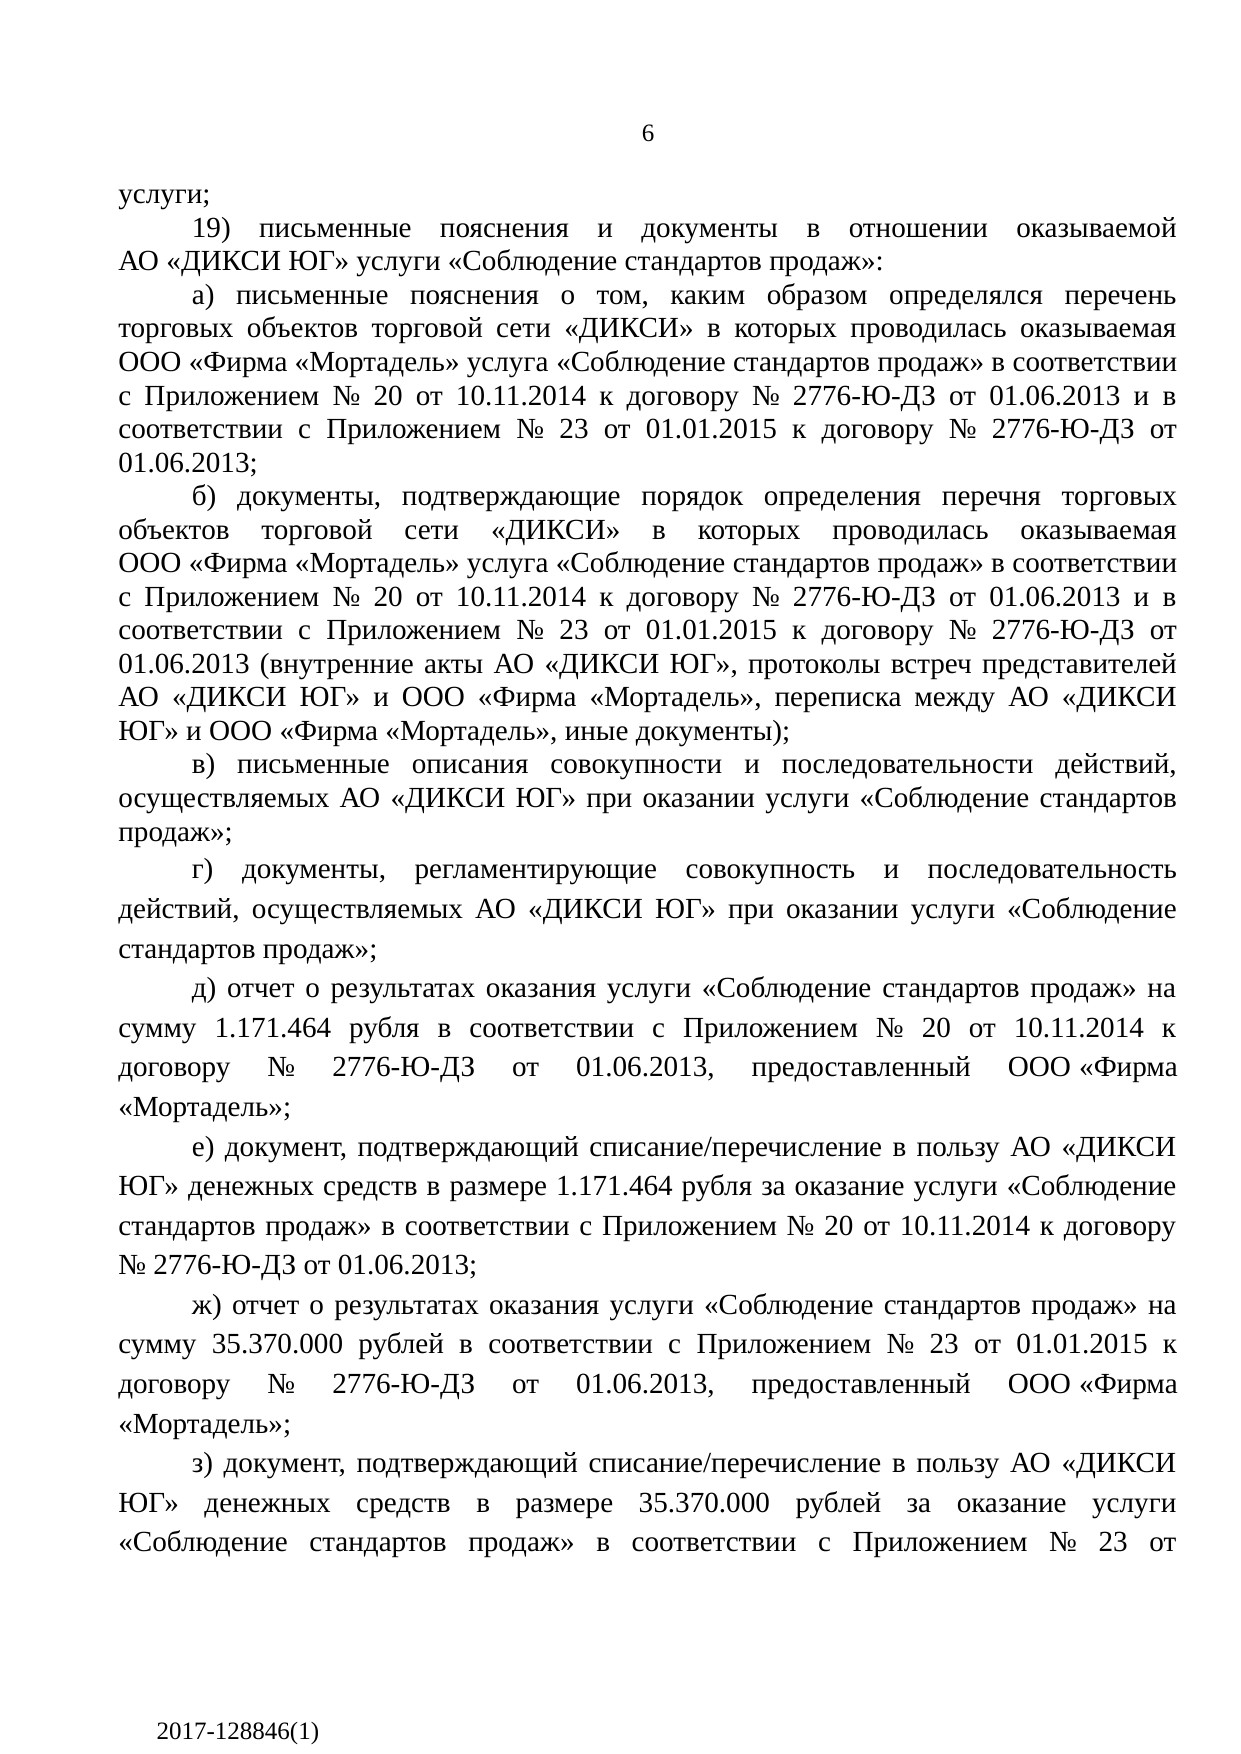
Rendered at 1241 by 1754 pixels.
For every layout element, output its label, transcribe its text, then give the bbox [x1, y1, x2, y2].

text е) документ, подтверждающий списание/перечисление в пользу АО «ДИКСИ ЮГ» денежных средств в размере 1.171.464 рубля за оказание услуги «Соблюдение стандартов продаж» в соответствии с Приложением № 20 от 10.11.2014 к договору № 2776-Ю-ДЗ от 01.06.2013; [118, 1124, 1177, 1283]
text з) документ, подтверждающий списание/перечисление в пользу АО «ДИКСИ ЮГ» денежных средств в размере 35.370.000 рублей за оказание услуги «Соблюдение стандартов продаж» в соответствии с Приложением № 23 от [118, 1441, 1177, 1560]
text г) документы, регламентирующие совокупность и последовательность действий, осуществляемых АО «ДИКСИ ЮГ» при оказании услуги «Соблюдение стандартов продаж»; [118, 847, 1177, 966]
text 19) письменные пояснения и документы в отношении оказываемой АО «ДИКСИ ЮГ» услуги «Соблюдение стандартов продаж»: [118, 210, 1177, 277]
text б) документы, подтверждающие порядок определения перечня торговых объектов торговой сети «ДИКСИ» в которых проводилась оказываемая ООО «Фирма «Мортадель» услуга «Соблюдение стандартов продаж» в соответствии с Приложением № 20 от 10.11.2014 к договору № 2776-Ю-ДЗ от 01.06.2013 и в соответствии с Приложением № 23 от 01.01.2015 к договору № 2776-Ю-ДЗ от 01.06.2013 (внутренние акты АО «ДИКСИ ЮГ», протоколы встреч представителей АО «ДИКСИ ЮГ» и ООО «Фирма «Мортадель», переписка между АО «ДИКСИ ЮГ» и ООО «Фирма «Мортадель», иные документы); [118, 478, 1177, 747]
text в) письменные описания совокупности и последовательности действий, осуществляемых АО «ДИКСИ ЮГ» при оказании услуги «Соблюдение стандартов продаж»; [118, 747, 1177, 847]
text д) отчет о результатах оказания услуги «Соблюдение стандартов продаж» на сумму 1.171.464 рубля в соответствии с Приложением № 20 от 10.11.2014 к договору № 2776-Ю-ДЗ от 01.06.2013, предоставленный ООО «Фирма «Мортадель»; [118, 966, 1177, 1124]
text услуги; [118, 176, 1177, 210]
text а) письменные пояснения о том, каким образом определялся перечень торговых объектов торговой сети «ДИКСИ» в которых проводилась оказываемая ООО «Фирма «Мортадель» услуга «Соблюдение стандартов продаж» в соответствии с Приложением № 20 от 10.11.2014 к договору № 2776-Ю-ДЗ от 01.06.2013 и в соответствии с Приложением № 23 от 01.01.2015 к договору № 2776-Ю-ДЗ от 01.06.2013; [118, 277, 1177, 478]
text ж) отчет о результатах оказания услуги «Соблюдение стандартов продаж» на сумму 35.370.000 рублей в соответствии с Приложением № 23 от 01.01.2015 к договору № 2776-Ю-ДЗ от 01.06.2013, предоставленный ООО «Фирма «Мортадель»; [118, 1283, 1177, 1441]
